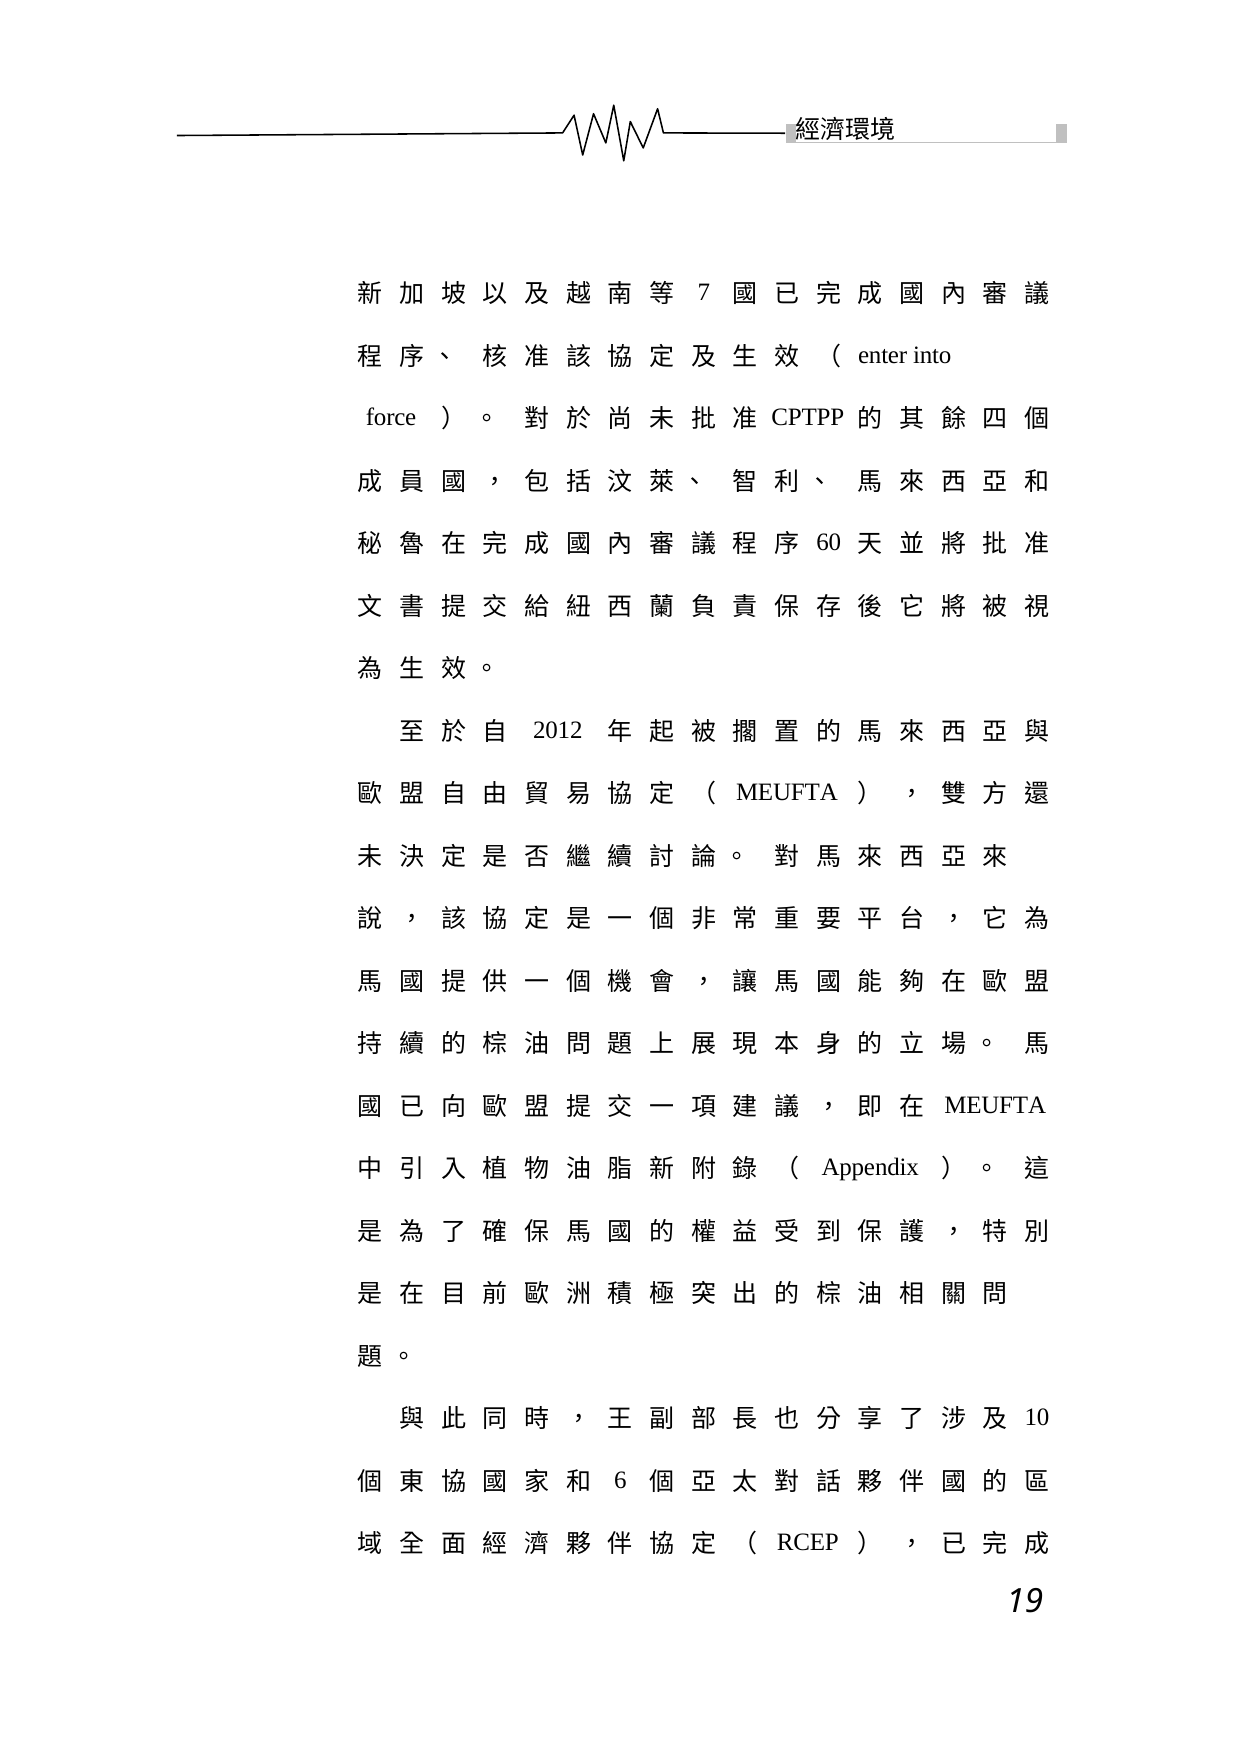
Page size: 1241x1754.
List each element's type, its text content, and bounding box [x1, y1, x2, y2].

text 與此同時，王副部長也分享了涉及10個東協國家和6個亞太對話夥伴國的區域全面經濟夥伴協定（RCEP），已完成 [330, 1375, 1058, 1563]
text 至於自2012年起被擱置的馬來西亞與歐盟自由貿易協定（MEUFTA），雙方還未決定是否繼續討論。對馬來西亞來說，該協定是一個非常重要平台，它為馬國提供一個機會，讓馬國能夠在歐盟持續的棕油問題上展現本身的立場。馬國已向歐盟提交一項建議，即在MEUFTA中引入植物油脂新附錄（Appendix）。這是為了確保馬國的權益受到保護，特別是在目前歐洲積極突出的棕油相關問題。 [330, 688, 1058, 1375]
text 新加坡以及越南等7國已完成國內審議程序、核准該協定及生效（enter into force）。對於尚未批准CPTPP的其餘四個成員國，包括汶萊、智利、馬來西亞和秘魯在完成國內審議程序60天並將批准文書提交給紐西蘭負責保存後它將被視為生效。 [330, 250, 1058, 688]
